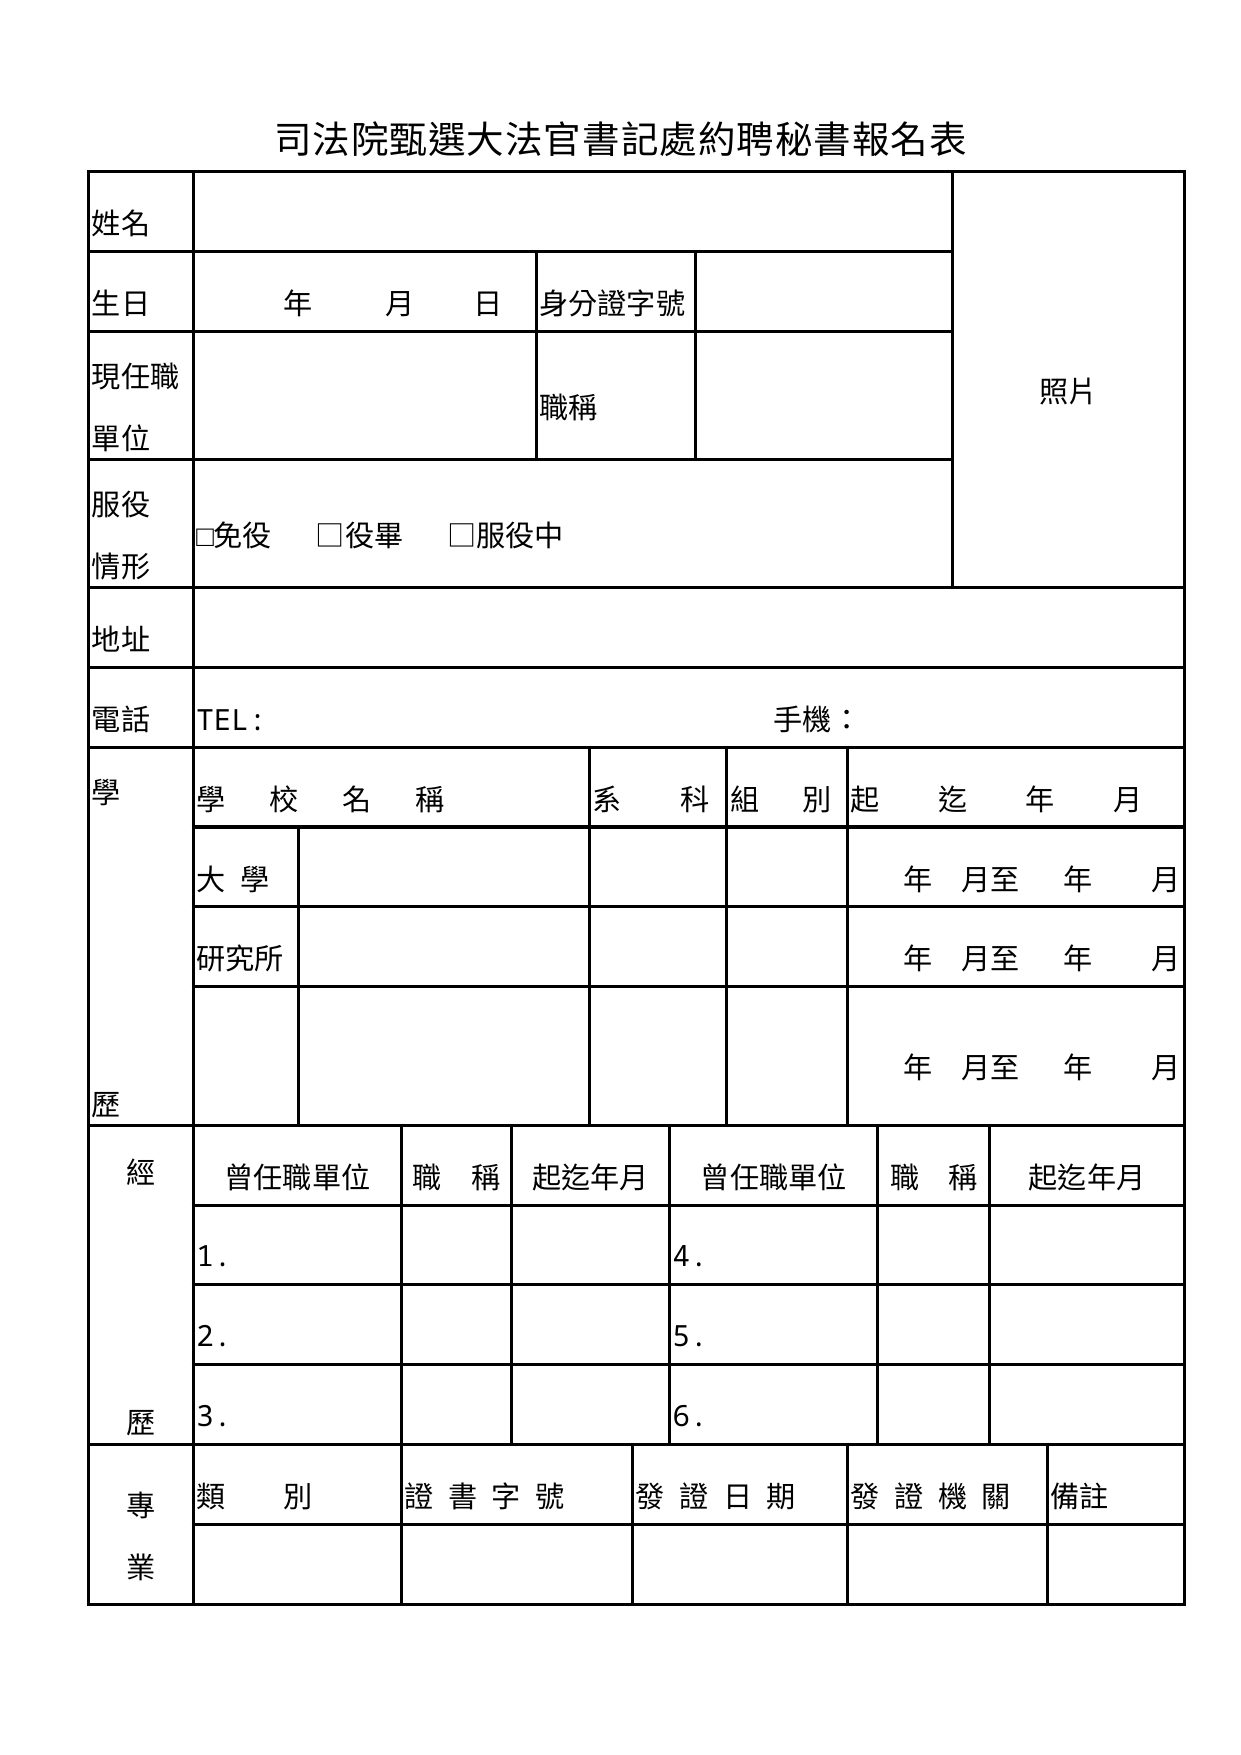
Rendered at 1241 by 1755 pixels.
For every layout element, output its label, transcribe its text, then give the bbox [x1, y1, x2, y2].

table_cell 5. [671, 1286, 876, 1363]
table_cell 2. [195, 1286, 400, 1363]
table_cell 職 稱 [879, 1127, 988, 1203]
table_cell [403, 1286, 510, 1363]
table_cell 1. [195, 1207, 400, 1283]
table_cell 6. [671, 1366, 876, 1443]
table_cell [991, 1286, 1183, 1363]
table_cell 專 業 證 照 [90, 1446, 192, 1602]
table_cell 經 歷 [90, 1127, 192, 1443]
table_cell 地址 [90, 589, 192, 666]
table_cell [403, 1526, 631, 1602]
table_cell [879, 1286, 988, 1363]
table_cell [591, 829, 725, 905]
table_cell [991, 1207, 1183, 1283]
table_cell [513, 1207, 668, 1283]
table_cell [403, 1366, 510, 1443]
table_cell 曾任職單位 [671, 1127, 876, 1203]
table_cell 證 書 字 號 [403, 1446, 631, 1523]
table_cell [634, 1526, 846, 1602]
table_cell [195, 1526, 400, 1602]
table_cell [300, 988, 588, 1124]
table_cell 服役 情形 [90, 461, 192, 586]
table_cell 職 稱 [403, 1127, 510, 1203]
table_cell 組 別 [728, 749, 846, 825]
table_cell [991, 1366, 1183, 1443]
table_cell [300, 908, 588, 985]
table_cell 年 月至 年 月 [849, 908, 1183, 985]
table_cell 發 證 機 關 [849, 1446, 1046, 1523]
table_cell 曾任職單位 [195, 1127, 400, 1203]
table_cell [849, 1526, 1046, 1602]
table_cell [513, 1286, 668, 1363]
table_cell 年 月 日 [195, 253, 535, 330]
table_cell [591, 908, 725, 985]
table_header [195, 173, 951, 250]
table_cell [513, 1366, 668, 1443]
table_cell 年 月至 年 月 [849, 829, 1183, 905]
table_cell 學 校 名 稱 [195, 749, 588, 825]
table_cell 4. [671, 1207, 876, 1283]
table_cell 電話 [90, 669, 192, 746]
table_cell [1049, 1526, 1183, 1602]
table_cell [697, 333, 951, 458]
table_cell 身分證字號 [538, 253, 694, 330]
table_cell 職稱 [538, 333, 694, 458]
table_cell 學 歷 [90, 749, 192, 1124]
table_cell [195, 589, 1183, 666]
table_cell 起 迄 年 月 [849, 749, 1183, 825]
table_cell [697, 253, 951, 330]
table_cell [195, 988, 297, 1124]
table_cell 備註 [1049, 1446, 1183, 1523]
table_cell □免役 □役畢 □服役中 [195, 461, 951, 586]
table_cell 3. [195, 1366, 400, 1443]
table_header 照片 [954, 173, 1183, 586]
table_cell 研究所 [195, 908, 297, 985]
table_cell 現任職單位 [90, 333, 192, 458]
table_cell 生日 [90, 253, 192, 330]
table_cell [728, 908, 846, 985]
table_cell 發 證 日 期 [634, 1446, 846, 1523]
table_cell 系 科 [591, 749, 725, 825]
table_cell [403, 1207, 510, 1283]
table_header 姓名 [90, 173, 192, 250]
table_cell 起迄年月 [513, 1127, 668, 1203]
table_cell [728, 988, 846, 1124]
table_cell [591, 988, 725, 1124]
table_cell 年 月至 年 月 [849, 988, 1183, 1124]
table_cell [728, 829, 846, 905]
text 司法院甄選大法官書記處約聘秘書報名表 [89, 96, 1152, 158]
table_cell [879, 1366, 988, 1443]
table_cell 大 學 [195, 829, 297, 905]
table_cell [195, 333, 535, 458]
table_cell [300, 829, 588, 905]
table_cell 類 別 [195, 1446, 400, 1523]
table_cell TEL: 手機： [195, 669, 1183, 746]
table_cell [879, 1207, 988, 1283]
table_cell 起迄年月 [991, 1127, 1183, 1203]
